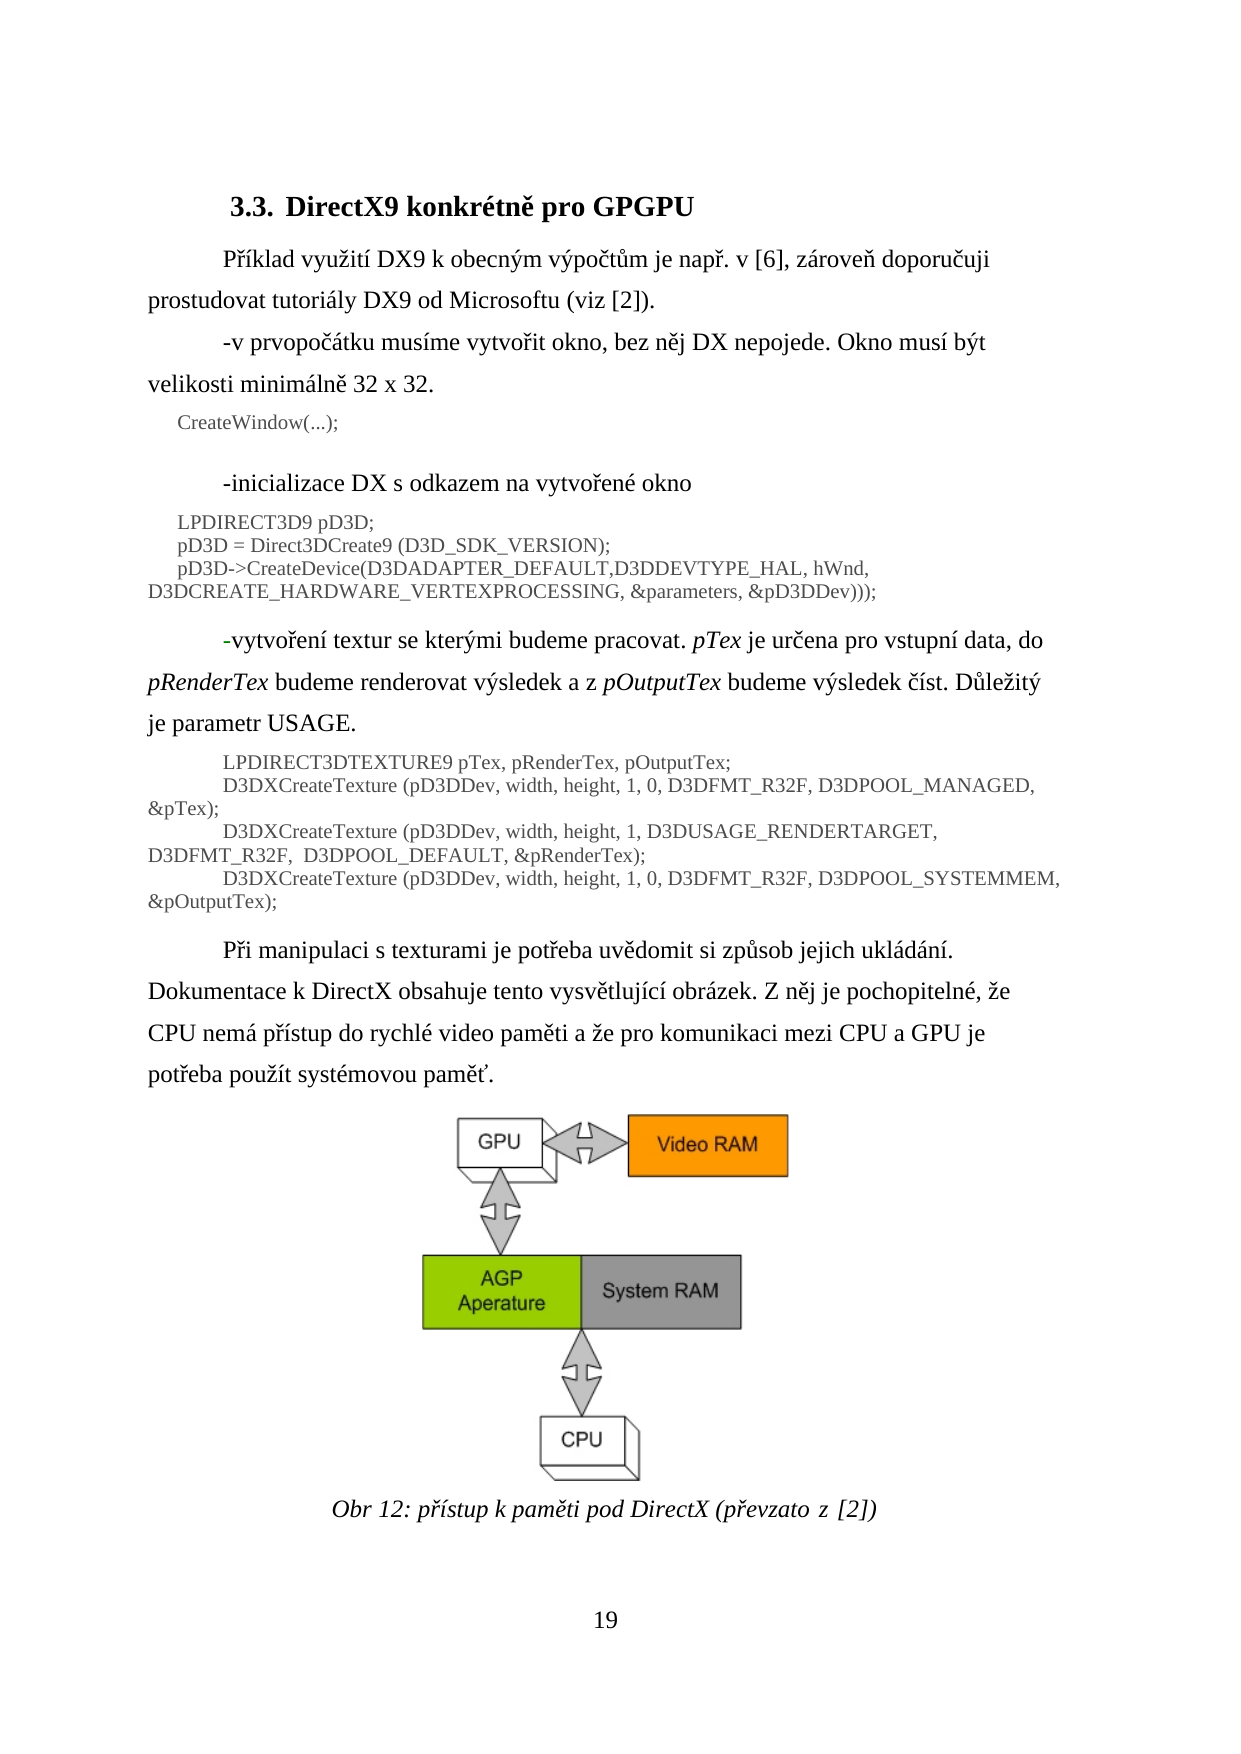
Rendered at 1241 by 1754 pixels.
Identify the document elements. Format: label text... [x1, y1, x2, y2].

text CreateWindow(...); [148, 411, 1063, 434]
subtitle DirectX9 konkrétně pro GPGPU [223, 190, 1063, 223]
text -inicializace DX s odkazem na vytvořené okno [148, 469, 1063, 497]
text Při manipulaci s texturami je potřeba uvědomit si způsob jejich ukládání. Dokumentace k DirectX obsahuje tento vysvětlující obrázek. Z něj je pochopitelné, že CPU nemá přístup do rychlé video paměti a že pro komunikaci mezi CPU a GPU je potřeba použít systémovou paměť. [148, 936, 1063, 1088]
text pD3D->CreateDevice(D3DADAPTER_DEFAULT,D3DDEVTYPE_HAL, hWnd, D3DCREATE_HARDWARE_VERTEXPROCESSING, &parameters, &pD3DDev))); [148, 557, 1063, 603]
text Obr 12: přístup k paměti pod DirectX (převzato z [2]) [280, 1115, 930, 1522]
text D3DXCreateTexture (pD3DDev, width, height, 1, D3DUSAGE_RENDERTARGET, D3DFMT_R32F, D3DPOOL_DEFAULT, &pRenderTex); [148, 820, 1063, 867]
text LPDIRECT3D9 pD3D; [148, 511, 1063, 534]
text -vytvoření textur se kterými budeme pracovat. pTex je určena pro vstupní data, do pRenderTex budeme renderovat výsledek a z pOutputTex budeme výsledek číst. Důležitý je parametr USAGE. [148, 626, 1063, 737]
text D3DXCreateTexture (pD3DDev, width, height, 1, 0, D3DFMT_R32F, D3DPOOL_MANAGED, &pTex); [148, 774, 1063, 820]
text Příklad využití DX9 k obecným výpočtům je např. v [6], zároveň doporučuji prostudovat tutoriály DX9 od Microsoftu (viz [2]). [148, 245, 1063, 314]
text pD3D = Direct3DCreate9 (D3D_SDK_VERSION); [148, 534, 1063, 557]
text -v prvopočátku musíme vytvořit okno, bez něj DX nepojede. Okno musí být velikosti minimálně 32 x 32. [148, 328, 1063, 397]
text D3DXCreateTexture (pD3DDev, width, height, 1, 0, D3DFMT_R32F, D3DPOOL_SYSTEMMEM, &pOutputTex); [148, 867, 1063, 913]
text LPDIRECT3DTEXTURE9 pTex, pRenderTex, pOutputTex; [148, 751, 1063, 774]
picture [422, 1114, 789, 1481]
